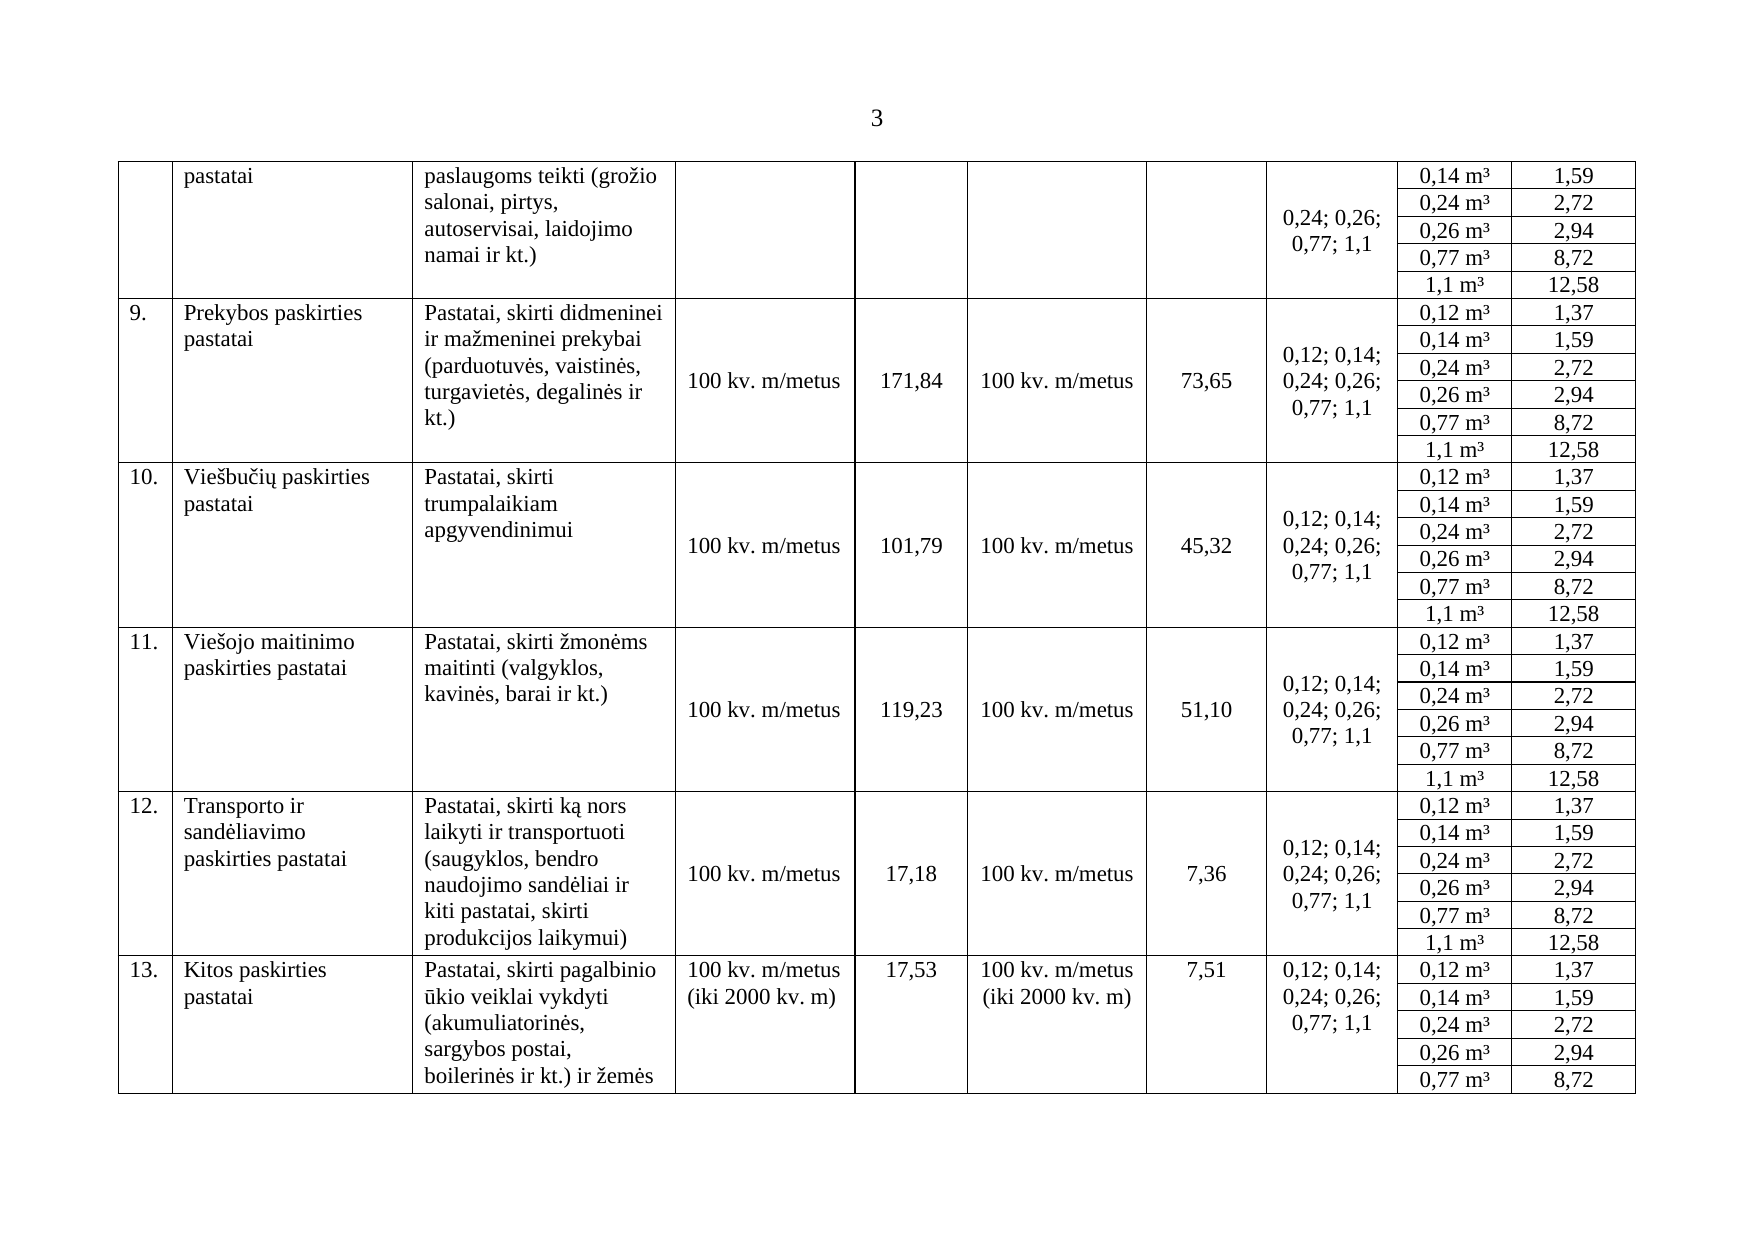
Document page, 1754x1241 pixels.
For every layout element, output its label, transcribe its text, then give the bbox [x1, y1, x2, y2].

table_cell 0,77 m³ [1398, 902, 1511, 928]
table_cell [968, 162, 1146, 298]
table_cell 0,12 m³ [1398, 792, 1511, 818]
table_cell 0,26 m³ [1398, 1039, 1511, 1065]
table_cell Kitos paskirties pastatai [173, 956, 412, 1092]
table_cell 0,24 m³ [1398, 847, 1511, 873]
table_cell 9. [119, 299, 172, 462]
table_cell 12,58 [1512, 929, 1635, 955]
table_cell 10. [119, 463, 172, 627]
table_cell 7,36 [1147, 792, 1266, 955]
table_cell 8,72 [1512, 244, 1635, 271]
table_cell Pastatai, skirti pagalbinio ūkio veiklai vykdyti (akumuliatorinės, sargybos postai, boilerinės ir kt.) ir žemės [413, 956, 675, 1092]
table_cell 2,72 [1512, 683, 1635, 709]
table_cell 1,59 [1512, 655, 1635, 681]
table_cell 2,72 [1512, 518, 1635, 544]
table_cell 1,37 [1512, 956, 1635, 983]
table_cell 7,51 [1147, 956, 1266, 1092]
table_cell Transporto ir sandėliavimo paskirties pastatai [173, 792, 412, 955]
table_cell 100 kv. m/metus (iki 2000 kv. m) [968, 956, 1146, 1092]
table_cell 2,72 [1512, 847, 1635, 873]
table_cell 17,18 [856, 792, 967, 955]
table_cell Pastatai, skirti didmeninei ir mažmeninei prekybai (parduotuvės, vaistinės, turgavietės, degalinės ir kt.) [413, 299, 675, 462]
table_cell 1,1 m³ [1398, 436, 1511, 462]
table_cell 1,37 [1512, 792, 1635, 818]
table_cell 1,1 m³ [1398, 272, 1511, 298]
table_cell Pastatai, skirti trumpalaikiam apgyvendinimui [413, 463, 675, 627]
table_cell 1,59 [1512, 326, 1635, 353]
table_cell 0,14 m³ [1398, 820, 1511, 846]
table_cell 1,59 [1512, 491, 1635, 517]
table_cell 8,72 [1512, 573, 1635, 599]
table_cell 100 kv. m/metus [968, 463, 1146, 627]
table_cell 101,79 [856, 463, 967, 627]
table_cell 73,65 [1147, 299, 1266, 462]
table_cell 0,26 m³ [1398, 546, 1511, 572]
table_cell 0,12; 0,14; 0,24; 0,26; 0,77; 1,1 [1267, 463, 1397, 627]
table_cell 0,14 m³ [1398, 491, 1511, 517]
table_cell 1,37 [1512, 299, 1635, 325]
table_cell 1,1 m³ [1398, 929, 1511, 955]
table_cell 11. [119, 628, 172, 791]
table_cell 12,58 [1512, 272, 1635, 298]
table_cell 0,12 m³ [1398, 956, 1511, 983]
table_cell 2,94 [1512, 874, 1635, 901]
table_cell 2,94 [1512, 217, 1635, 243]
table_cell 51,10 [1147, 628, 1266, 791]
table_cell 0,12 m³ [1398, 299, 1511, 325]
table_cell 0,77 m³ [1398, 737, 1511, 764]
table_cell 0,24 m³ [1398, 1011, 1511, 1038]
table_cell 0,12; 0,14; 0,24; 0,26; 0,77; 1,1 [1267, 299, 1397, 462]
table_cell 12,58 [1512, 436, 1635, 462]
table_cell 2,72 [1512, 189, 1635, 216]
table_cell 12. [119, 792, 172, 955]
table_cell Viešbučių paskirties pastatai [173, 463, 412, 627]
table_cell 0,14 m³ [1398, 984, 1511, 1010]
table_cell [119, 162, 172, 298]
table_cell Prekybos paskirties pastatai [173, 299, 412, 462]
table_cell 0,26 m³ [1398, 874, 1511, 901]
table_cell 8,72 [1512, 902, 1635, 928]
table_cell 100 kv. m/metus (iki 2000 kv. m) [676, 956, 854, 1092]
table_cell paslaugoms teikti (grožio salonai, pirtys, autoservisai, laidojimo namai ir kt.) [413, 162, 675, 298]
table_cell 1,59 [1512, 162, 1635, 188]
table_cell [1147, 162, 1266, 298]
table_cell 0,12 m³ [1398, 628, 1511, 654]
table_cell 1,59 [1512, 820, 1635, 846]
table_cell 0,14 m³ [1398, 326, 1511, 353]
table_cell 119,23 [856, 628, 967, 791]
table_cell 12,58 [1512, 600, 1635, 627]
table_cell 0,12 m³ [1398, 463, 1511, 490]
table_cell 0,14 m³ [1398, 162, 1511, 188]
table_cell 45,32 [1147, 463, 1266, 627]
table_cell 1,1 m³ [1398, 765, 1511, 791]
table_cell Pastatai, skirti žmonėms maitinti (valgyklos, kavinės, barai ir kt.) [413, 628, 675, 791]
table_cell 0,24; 0,26; 0,77; 1,1 [1267, 162, 1397, 298]
table_cell 1,37 [1512, 463, 1635, 490]
table_cell 2,94 [1512, 710, 1635, 736]
table_cell 1,37 [1512, 628, 1635, 654]
table_cell 0,77 m³ [1398, 573, 1511, 599]
table_cell 8,72 [1512, 1066, 1635, 1092]
table_cell 100 kv. m/metus [676, 792, 854, 955]
table_cell 0,24 m³ [1398, 189, 1511, 216]
table_cell [676, 162, 854, 298]
table_cell 8,72 [1512, 737, 1635, 764]
table_cell 8,72 [1512, 409, 1635, 435]
table_cell 2,94 [1512, 1039, 1635, 1065]
table_cell 1,59 [1512, 984, 1635, 1010]
table_cell 13. [119, 956, 172, 1092]
table_cell 100 kv. m/metus [676, 628, 854, 791]
table_cell 17,53 [856, 956, 967, 1092]
table_cell pastatai [173, 162, 412, 298]
table_cell 2,72 [1512, 354, 1635, 380]
table_cell [856, 162, 967, 298]
table_cell 171,84 [856, 299, 967, 462]
table_cell 100 kv. m/metus [676, 299, 854, 462]
table_cell 2,94 [1512, 546, 1635, 572]
table_cell 0,14 m³ [1398, 655, 1511, 681]
table_cell Viešojo maitinimo paskirties pastatai [173, 628, 412, 791]
table_cell 2,94 [1512, 381, 1635, 407]
table_cell 100 kv. m/metus [968, 792, 1146, 955]
table_cell 0,77 m³ [1398, 1066, 1511, 1092]
table_cell 12,58 [1512, 765, 1635, 791]
table_cell 0,77 m³ [1398, 409, 1511, 435]
table_cell 0,26 m³ [1398, 381, 1511, 407]
table_cell 0,24 m³ [1398, 683, 1511, 709]
table_cell 0,12; 0,14; 0,24; 0,26; 0,77; 1,1 [1267, 792, 1397, 955]
table_cell 0,26 m³ [1398, 710, 1511, 736]
table_cell 0,26 m³ [1398, 217, 1511, 243]
table_cell 0,77 m³ [1398, 244, 1511, 271]
table_cell Pastatai, skirti ką nors laikyti ir transportuoti (saugyklos, bendro naudojimo sandėliai ir kiti pastatai, skirti produkcijos laikymui) [413, 792, 675, 955]
table_cell 100 kv. m/metus [968, 299, 1146, 462]
table_cell 0,24 m³ [1398, 354, 1511, 380]
table_cell 2,72 [1512, 1011, 1635, 1038]
table_cell 1,1 m³ [1398, 600, 1511, 627]
table_cell 100 kv. m/metus [676, 463, 854, 627]
table_cell 0,24 m³ [1398, 518, 1511, 544]
table_cell 100 kv. m/metus [968, 628, 1146, 791]
table_cell 0,12; 0,14; 0,24; 0,26; 0,77; 1,1 [1267, 628, 1397, 791]
table_cell 0,12; 0,14; 0,24; 0,26; 0,77; 1,1 [1267, 956, 1397, 1092]
